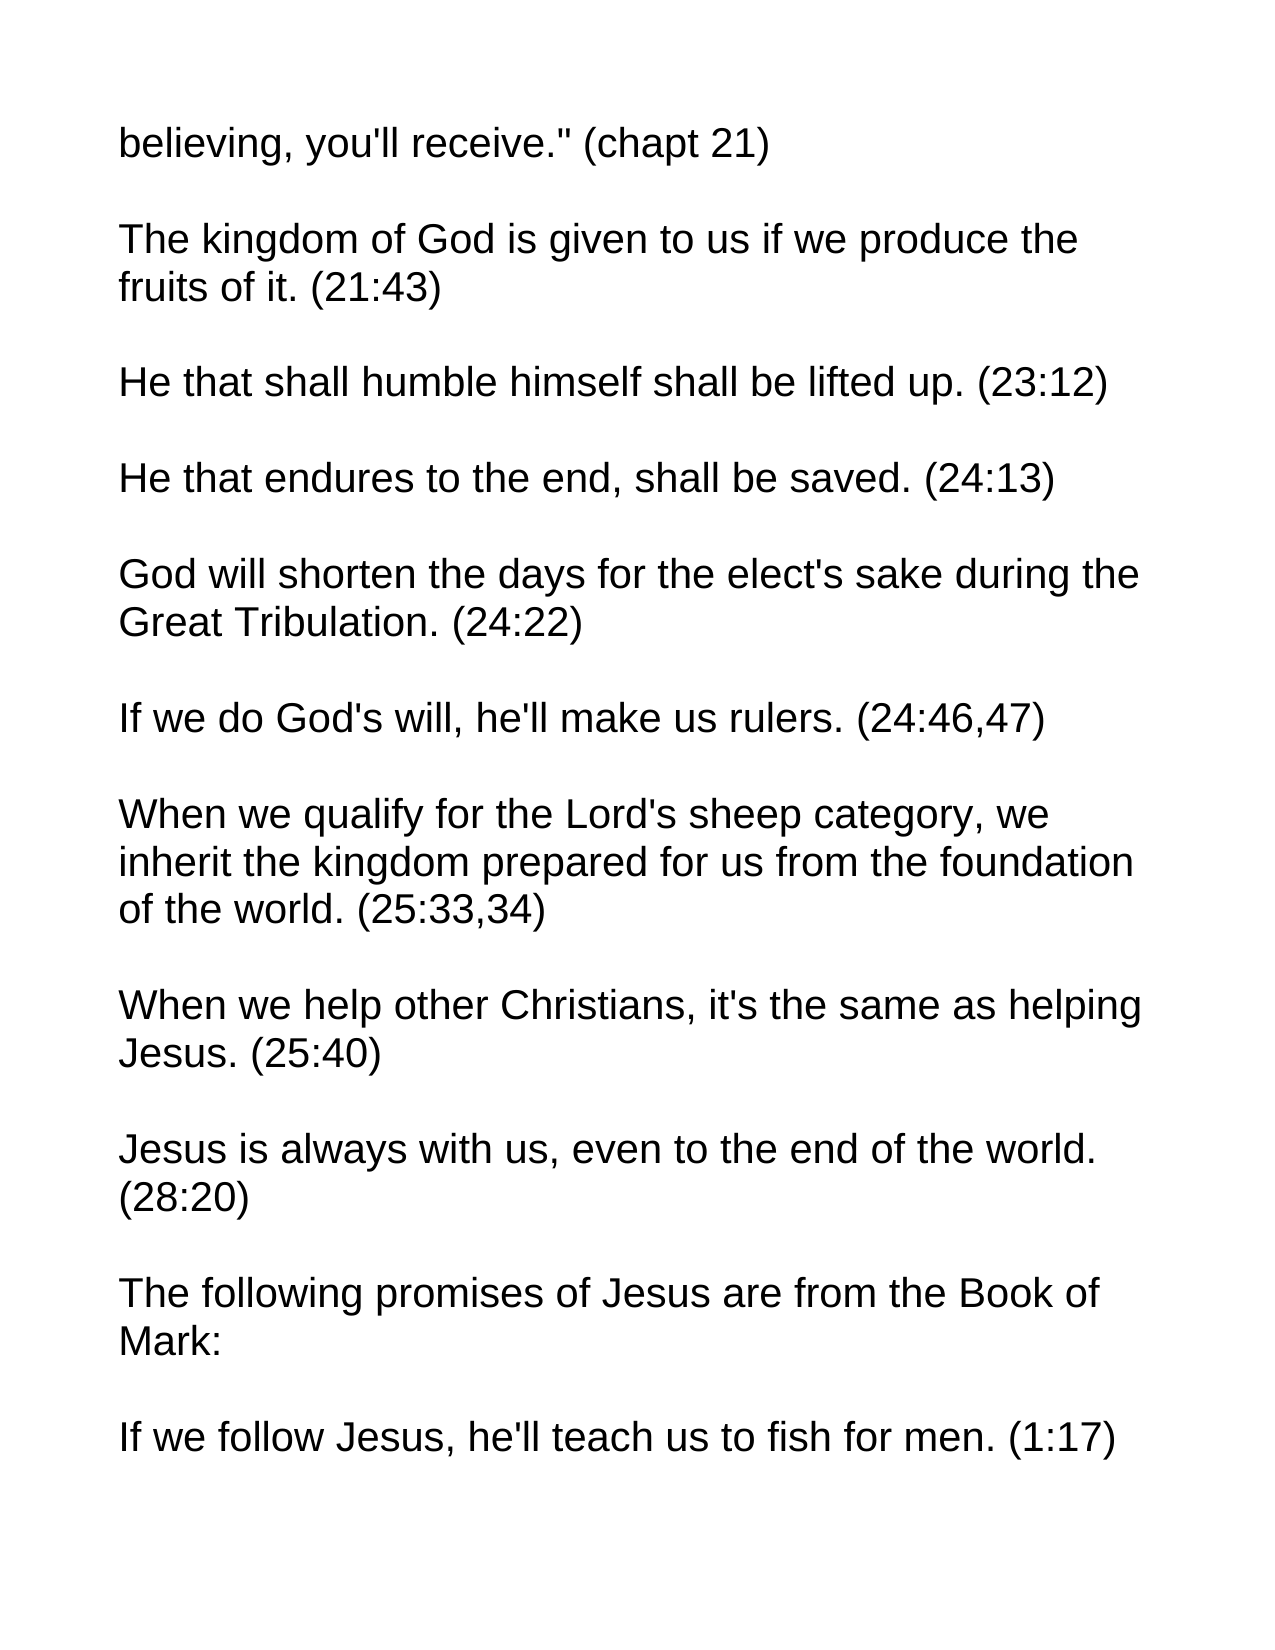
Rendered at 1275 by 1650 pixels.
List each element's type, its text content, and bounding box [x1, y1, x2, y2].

text When we qualify for the Lord's sheep category, we inherit the kingdom prepared for us from the foundation of the world. (25:33,34) [118, 789, 1157, 933]
text Jesus is always with us, even to the end of the world. (28:20) [118, 1124, 1157, 1220]
text If we do God's will, he'll make us rulers. (24:46,47) [118, 693, 1157, 741]
text believing, you'll receive." (chapt 21) [118, 118, 1157, 166]
text When we help other Christians, it's the same as helping Jesus. (25:40) [118, 981, 1157, 1076]
text God will shorten the days for the elect's sake during the Great Tribulation. (24:22) [118, 549, 1157, 645]
text He that endures to the end, shall be saved. (24:13) [118, 453, 1157, 501]
text He that shall humble himself shall be lifted up. (23:12) [118, 358, 1157, 406]
text The kingdom of God is given to us if we produce the fruits of it. (21:43) [118, 214, 1157, 310]
text If we follow Jesus, he'll teach us to fish for men. (1:17) [118, 1412, 1157, 1460]
text The following promises of Jesus are from the Book of Mark: [118, 1268, 1157, 1364]
